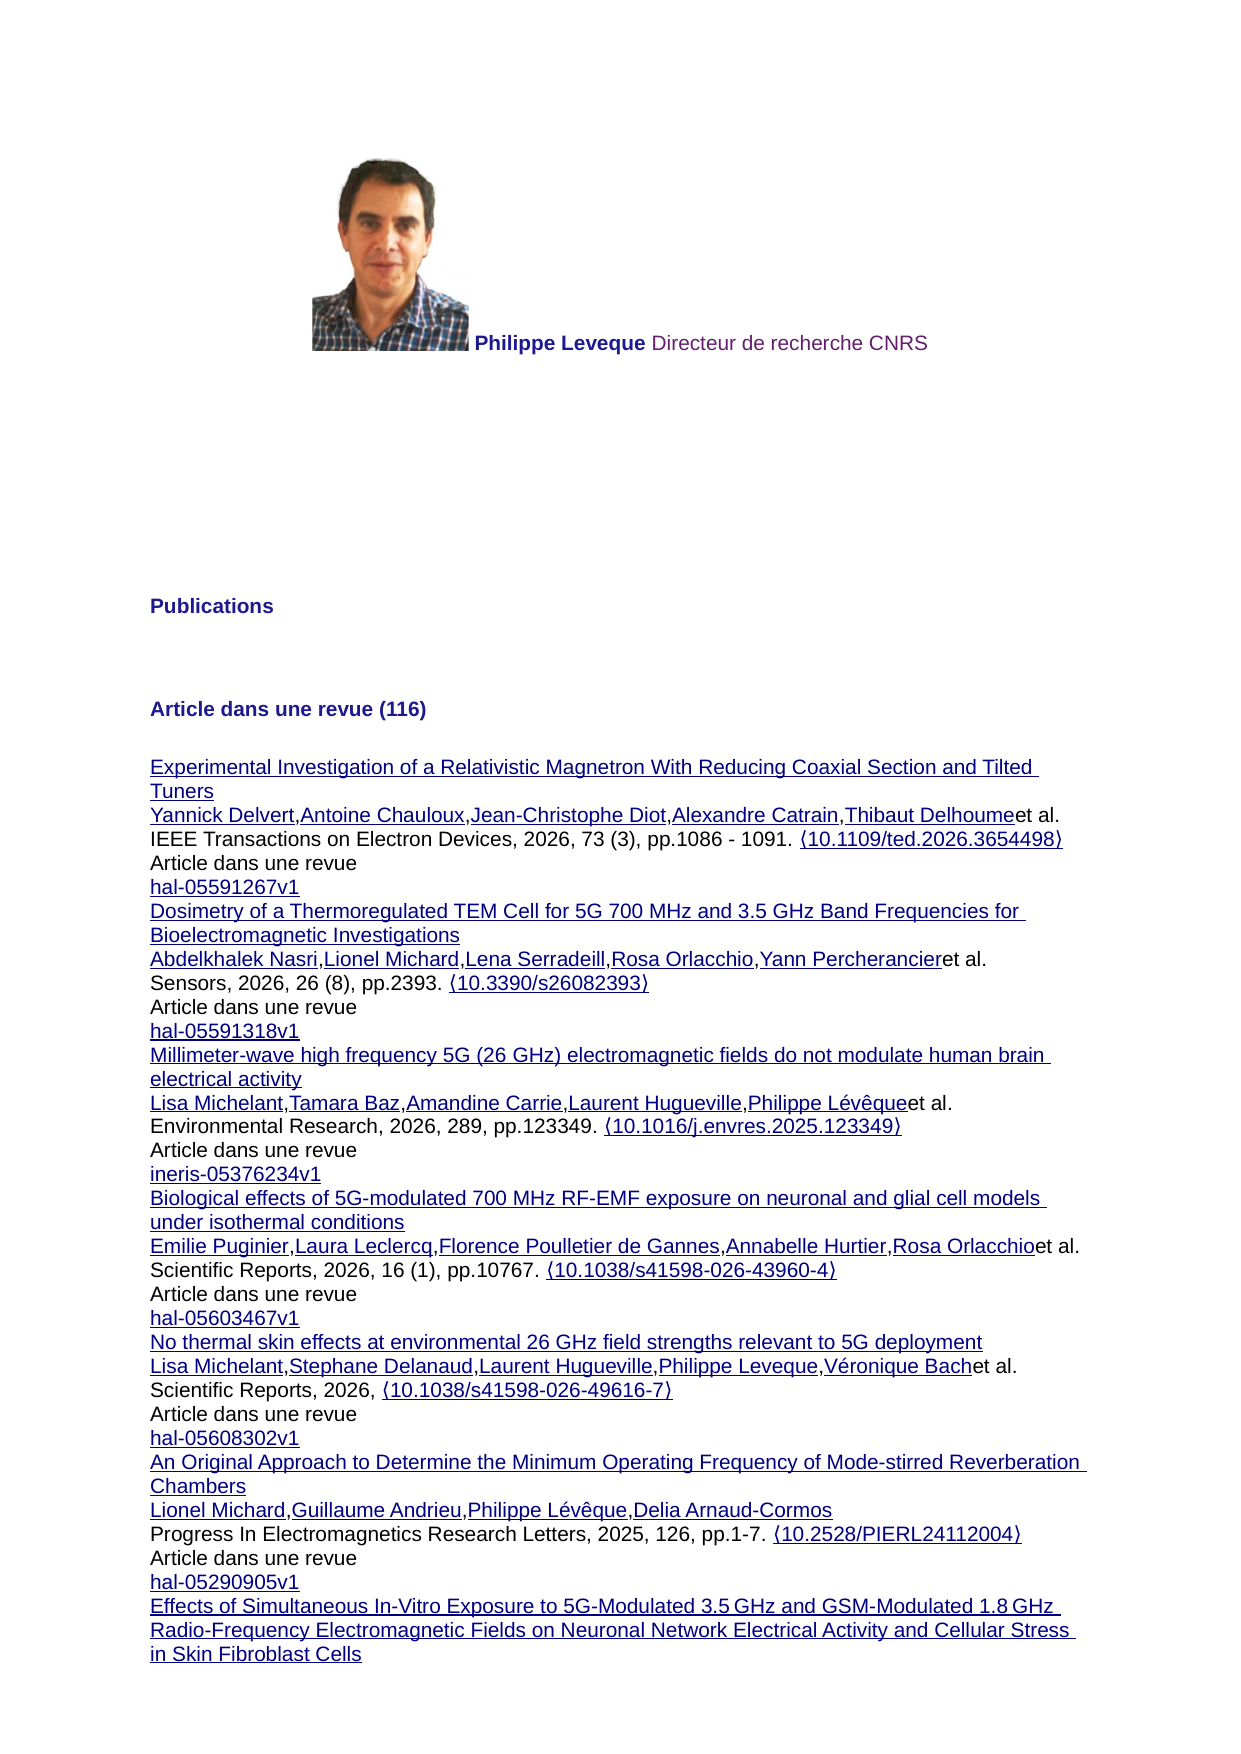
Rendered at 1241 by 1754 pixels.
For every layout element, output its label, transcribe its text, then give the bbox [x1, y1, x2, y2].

table_cell Effects of Simultaneous In‐Vitro Exposure to 5G‐Modulated 3.5 GHz and GSM‐Modulated 1.8 GHz Radio‐Frequency Electromagnetic Fields on Neuronal Network Electrical Activity and Cellular Stress in Skin Fibroblast Cells [150, 1594, 1090, 1665]
table_cell No thermal skin effects at environmental 26 GHz field strengths relevant to 5G deployment Lisa Michelant,Stephane Delanaud,Laurent Hugueville,Philippe Leveque,Véronique Bachet al. Scientific Reports, 2026, ⟨10.1038/s41598-026-49616-7⟩ Article dans une revue hal-05608302v1 [150, 1330, 1090, 1450]
subtitle Article dans une revue (116) [150, 697, 1090, 721]
table_cell Millimeter-wave high frequency 5G (26 GHz) electromagnetic fields do not modulate human brain electrical activity Lisa Michelant,Tamara Baz,Amandine Carrie,Laurent Hugueville,Philippe Lévêqueet al. Environmental Research, 2026, 289, pp.123349. ⟨10.1016/j.envres.2025.123349⟩ Article dans une revue ineris-05376234v1 [150, 1043, 1090, 1186]
table_cell Biological effects of 5G-modulated 700 MHz RF-EMF exposure on neuronal and glial cell models under isothermal conditions Emilie Puginier,Laura Leclercq,Florence Poulletier de Gannes,Annabelle Hurtier,Rosa Orlacchioet al. Scientific Reports, 2026, 16 (1), pp.10767. ⟨10.1038/s41598-026-43960-4⟩ Article dans une revue hal-05603467v1 [150, 1186, 1090, 1330]
table_cell Dosimetry of a Thermoregulated TEM Cell for 5G 700 MHz and 3.5 GHz Band Frequencies for Bioelectromagnetic Investigations Abdelkhalek Nasri,Lionel Michard,Lena Serradeill,Rosa Orlacchio,Yann Percherancieret al. Sensors, 2026, 26 (8), pp.2393. ⟨10.3390/s26082393⟩ Article dans une revue hal-05591318v1 [150, 899, 1090, 1042]
subtitle Publications [150, 593, 1090, 617]
subtitle Philippe Leveque Directeur de recherche CNRS [150, 150, 1090, 355]
table_cell An Original Approach to Determine the Minimum Operating Frequency of Mode-stirred Reverberation Chambers Lionel Michard,Guillaume Andrieu,Philippe Lévêque,Delia Arnaud-Cormos Progress In Electromagnetics Research Letters, 2025, 126, pp.1-7. ⟨10.2528/PIERL24112004⟩ Article dans une revue hal-05290905v1 [150, 1450, 1090, 1593]
picture [312, 150, 469, 351]
table_header Experimental Investigation of a Relativistic Magnetron With Reducing Coaxial Section and Tilted Tuners Yannick Delvert,Antoine Chauloux,Jean-Christophe Diot,Alexandre Catrain,Thibaut Delhoumeet al. IEEE Transactions on Electron Devices, 2026, 73 (3), pp.1086 - 1091. ⟨10.1109/ted.2026.3654498⟩ Article dans une revue hal-05591267v1 [150, 755, 1090, 899]
